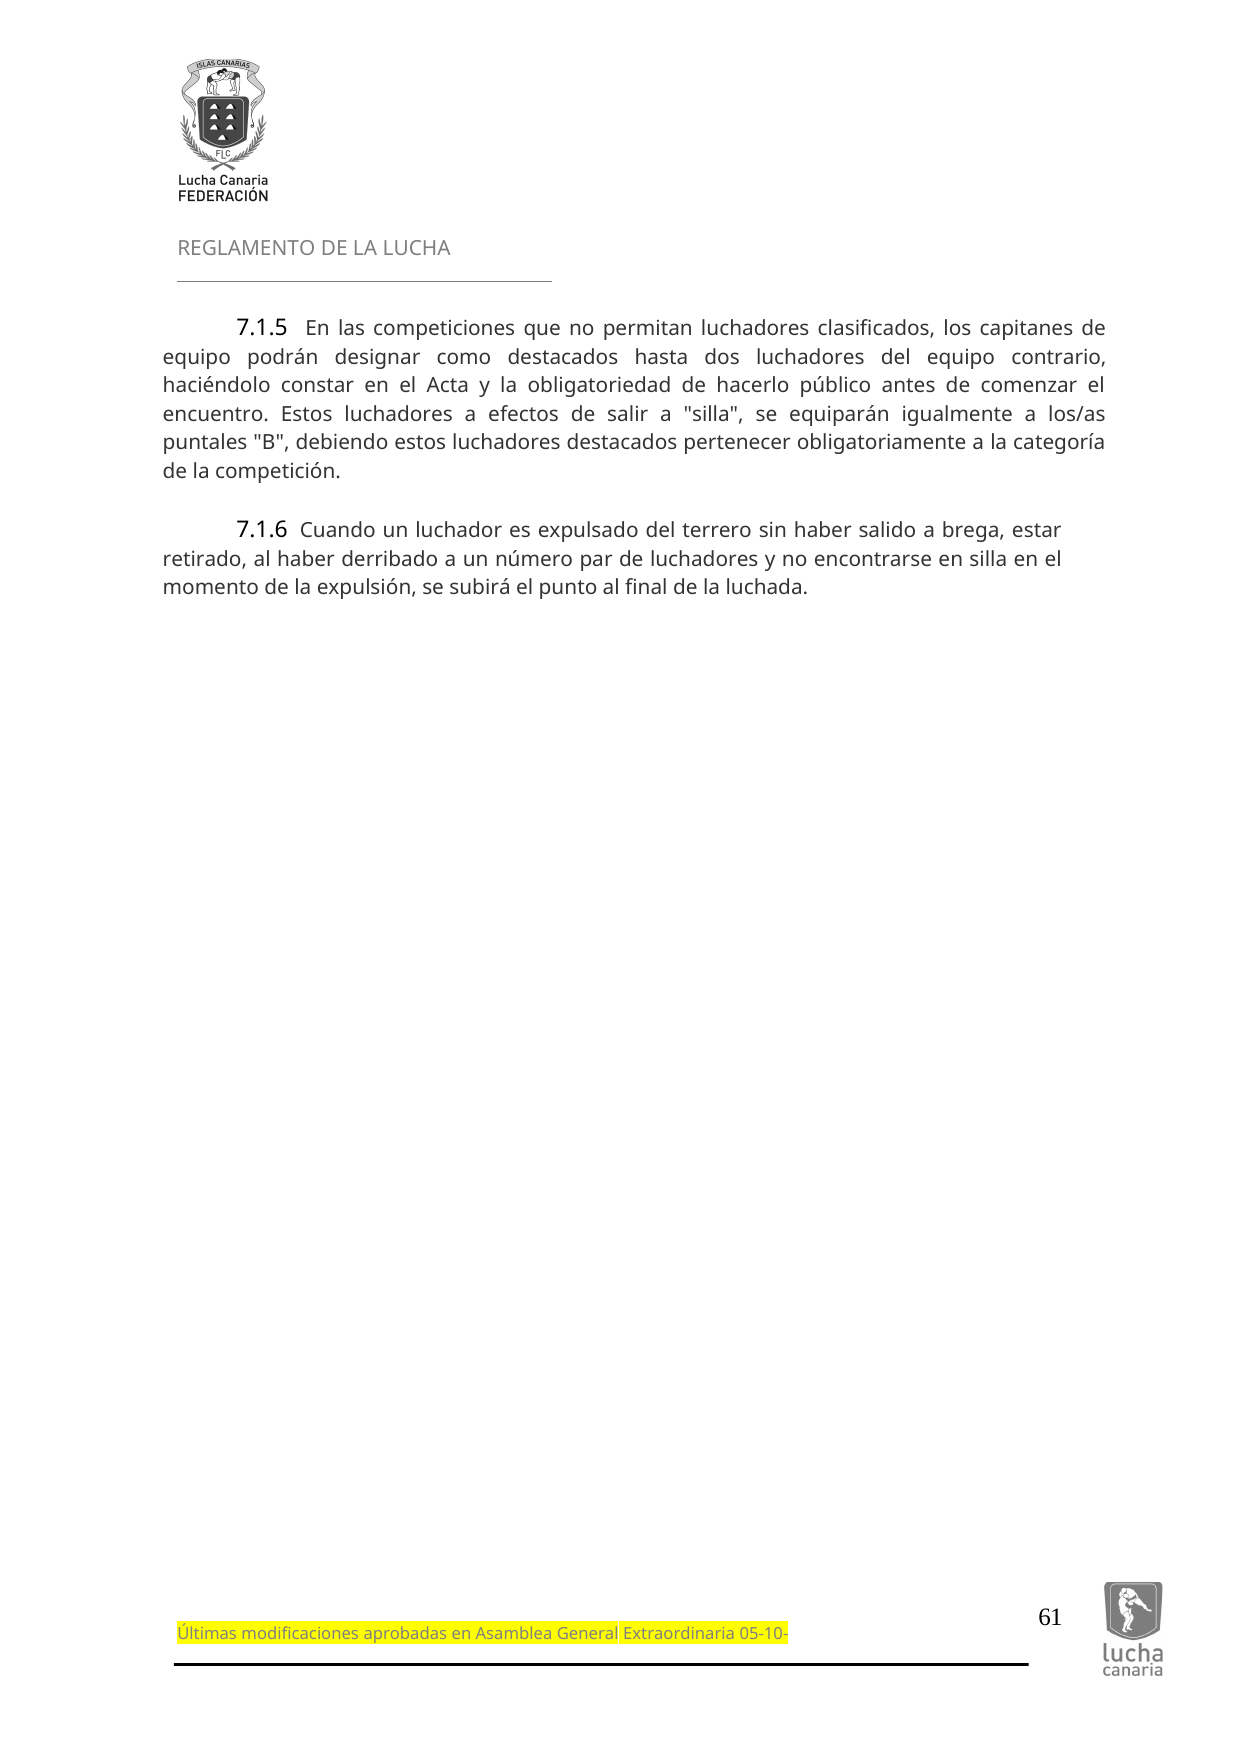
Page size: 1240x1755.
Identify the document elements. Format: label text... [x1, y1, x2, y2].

list Cuando un luchador es expulsado del terrero sin haber salido a brega, estar retirado, al haber derribado a un número par de luchadores y no encontrarse en silla en el momento de la expulsión, se subirá el punto al final de la luchada. [162, 513, 1063, 601]
list En las competiciones que no permitan luchadores clasificados, los capitanes de equipo podrán designar como destacados hasta dos luchadores del equipo contrario, haciéndolo constar en el Acta y la obligatoriedad de hacerlo público antes de comenzar el encuentro. Estos luchadores a efectos de salir a "silla", se equiparán igualmente a los/as puntales "B", debiendo estos luchadores destacados pertenecer obligatoriamente a la categoría de la competición. [162, 311, 1107, 484]
